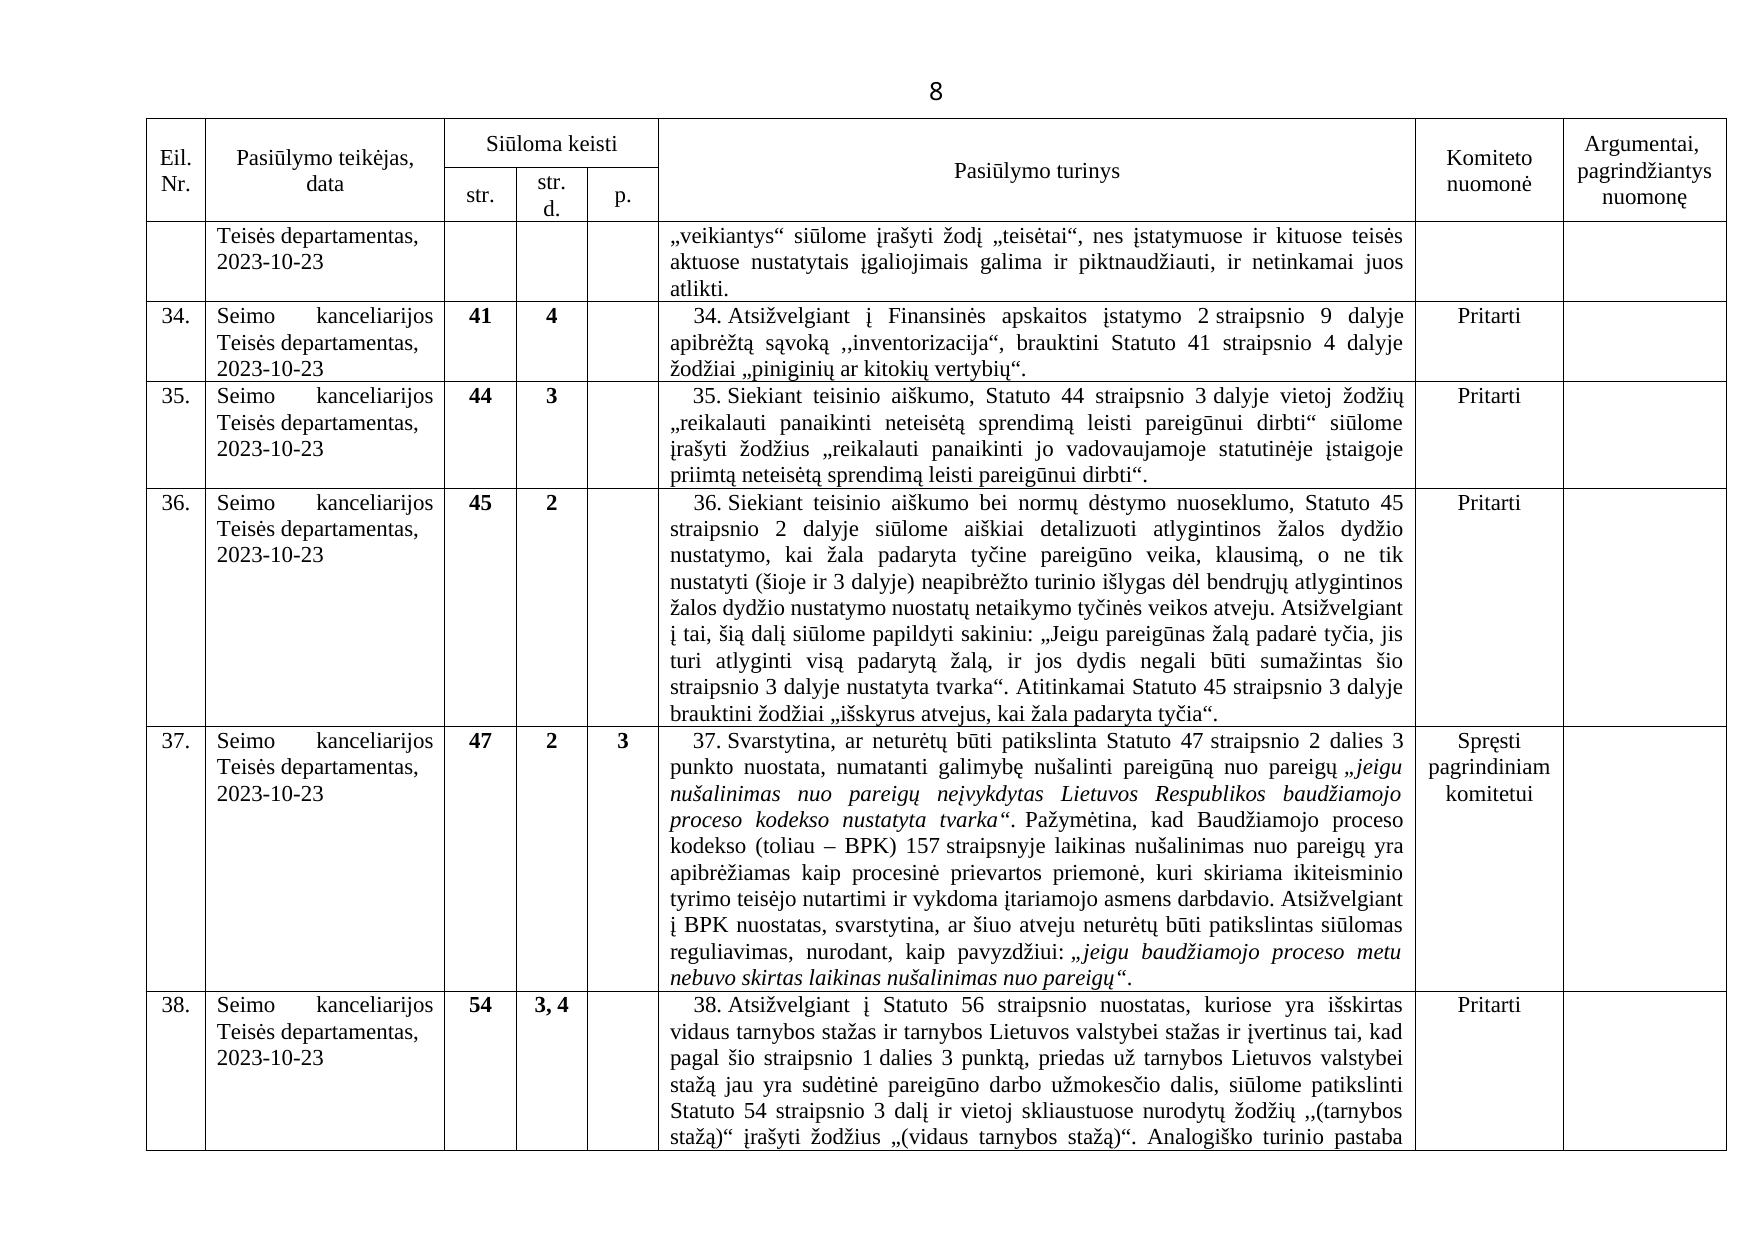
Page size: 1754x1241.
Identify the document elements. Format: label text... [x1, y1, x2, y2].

table_cell [445, 222, 516, 301]
table_cell Seimo kanceliarijos Teisės departamentas, 2023-10-23 [206, 489, 444, 726]
table_cell [1564, 222, 1726, 301]
table_cell 54 [445, 992, 516, 1150]
table_cell 34. [147, 302, 205, 381]
table_cell 47 [445, 727, 516, 991]
table_cell [588, 992, 658, 1150]
table_cell 38. Atsižvelgiant į Statuto 56 straipsnio nuostatas, kuriose yra išskirtas vidaus tarnybos stažas ir tarnybos Lietuvos valstybei stažas ir įvertinus tai, kad pagal šio straipsnio 1 dalies 3 punktą, priedas už tarnybos Lietuvos valstybei stažą jau yra sudėtinė pareigūno darbo užmokesčio dalis, siūlome patikslinti Statuto 54 straipsnio 3 dalį ir vietoj skliaustuose nurodytų žodžių ,,(tarnybos stažą)“ įrašyti žodžius „(vidaus tarnybos stažą)“. Analogiško turinio pastaba [659, 992, 1415, 1150]
table_cell [588, 222, 658, 301]
table_cell [1564, 489, 1726, 726]
table_cell 2 [517, 489, 587, 726]
table_cell Pritarti [1416, 992, 1563, 1150]
table_cell [517, 222, 587, 301]
table_cell 45 [445, 489, 516, 726]
table_cell 36. Siekiant teisinio aiškumo bei normų dėstymo nuoseklumo, Statuto 45 straipsnio 2 dalyje siūlome aiškiai detalizuoti atlygintinos žalos dydžio nustatymo, kai žala padaryta tyčine pareigūno veika, klausimą, o ne tik nustatyti (šioje ir 3 dalyje) neapibrėžto turinio išlygas dėl bendrųjų atlygintinos žalos dydžio nustatymo nuostatų netaikymo tyčinės veikos atveju. Atsižvelgiant į tai, šią dalį siūlome papildyti sakiniu: „Jeigu pareigūnas žalą padarė tyčia, jis turi atlyginti visą padarytą žalą, ir jos dydis negali būti sumažintas šio straipsnio 3 dalyje nustatyta tvarka“. Atitinkamai Statuto 45 straipsnio 3 dalyje brauktini žodžiai „išskyrus atvejus, kai žala padaryta tyčia“. [659, 489, 1415, 726]
table_header Komiteto nuomonė [1416, 119, 1563, 221]
table_cell [588, 302, 658, 381]
table_cell [1564, 302, 1726, 381]
table_cell [588, 382, 658, 488]
table_cell 3, 4 [517, 992, 587, 1150]
table_cell Seimo kanceliarijos Teisės departamentas, 2023-10-23 [206, 727, 444, 991]
table_header Pasiūlymo teikėjas, data [206, 119, 444, 221]
table_cell 35. Siekiant teisinio aiškumo, Statuto 44 straipsnio 3 dalyje vietoj žodžių „reikalauti panaikinti neteisėtą sprendimą leisti pareigūnui dirbti“ siūlome įrašyti žodžius „reikalauti panaikinti jo vadovaujamoje statutinėje įstaigoje priimtą neteisėtą sprendimą leisti pareigūnui dirbti“. [659, 382, 1415, 488]
table_header Siūloma keisti [445, 119, 658, 167]
table_header Eil. Nr. [147, 119, 205, 221]
table_cell Seimo kanceliarijos Teisės departamentas, 2023-10-23 [206, 382, 444, 488]
table_cell Spręsti pagrindiniam komitetui [1416, 727, 1563, 991]
table_cell Pritarti [1416, 382, 1563, 488]
table_header Pasiūlymo turinys [659, 119, 1415, 221]
table_cell [1416, 222, 1563, 301]
table_cell 35. [147, 382, 205, 488]
table_header Argumentai, pagrindžiantys nuomonę [1564, 119, 1726, 221]
table_cell [588, 489, 658, 726]
table_cell 3 [517, 382, 587, 488]
table_cell 38. [147, 992, 205, 1150]
table_cell 44 [445, 382, 516, 488]
table_cell 37. [147, 727, 205, 991]
table_cell [147, 222, 205, 301]
table_cell 36. [147, 489, 205, 726]
table_cell str. d. [517, 168, 587, 221]
table_cell [1564, 727, 1726, 991]
table_cell 41 [445, 302, 516, 381]
table_cell 34. Atsižvelgiant į Finansinės apskaitos įstatymo 2 straipsnio 9 dalyje apibrėžtą sąvoką ,,inventorizacija“, brauktini Statuto 41 straipsnio 4 dalyje žodžiai „piniginių ar kitokių vertybių“. [659, 302, 1415, 381]
table_cell 2 [517, 727, 587, 991]
table_cell 3 [588, 727, 658, 991]
table_cell str. [445, 168, 516, 221]
table_cell Seimo kanceliarijos Teisės departamentas, 2023-10-23 [206, 302, 444, 381]
table_cell „veikiantys“ siūlome įrašyti žodį „teisėtai“, nes įstatymuose ir kituose teisės aktuose nustatytais įgaliojimais galima ir piktnaudžiauti, ir netinkamai juos atlikti. [659, 222, 1415, 301]
table_cell Seimo kanceliarijos Teisės departamentas, 2023-10-23 [206, 992, 444, 1150]
table_cell [1564, 992, 1726, 1150]
table_cell 37. Svarstytina, ar neturėtų būti patikslinta Statuto 47 straipsnio 2 dalies 3 punkto nuostata, numatanti galimybę nušalinti pareigūną nuo pareigų „jeigu nušalinimas nuo pareigų neįvykdytas Lietuvos Respublikos baudžiamojo proceso kodekso nustatyta tvarka“. Pažymėtina, kad Baudžiamojo proceso kodekso (toliau – BPK) 157 straipsnyje laikinas nušalinimas nuo pareigų yra apibrėžiamas kaip procesinė prievartos priemonė, kuri skiriama ikiteisminio tyrimo teisėjo nutartimi ir vykdoma įtariamojo asmens darbdavio. Atsižvelgiant į BPK nuostatas, svarstytina, ar šiuo atveju neturėtų būti patikslintas siūlomas reguliavimas, nurodant, kaip pavyzdžiui: „jeigu baudžiamojo proceso metu nebuvo skirtas laikinas nušalinimas nuo pareigų“. [659, 727, 1415, 991]
table_cell 4 [517, 302, 587, 381]
table_cell [1564, 382, 1726, 488]
table_cell Pritarti [1416, 302, 1563, 381]
table_cell p. [588, 168, 658, 221]
table_cell Pritarti [1416, 489, 1563, 726]
table_cell Teisės departamentas, 2023-10-23 [206, 222, 444, 301]
